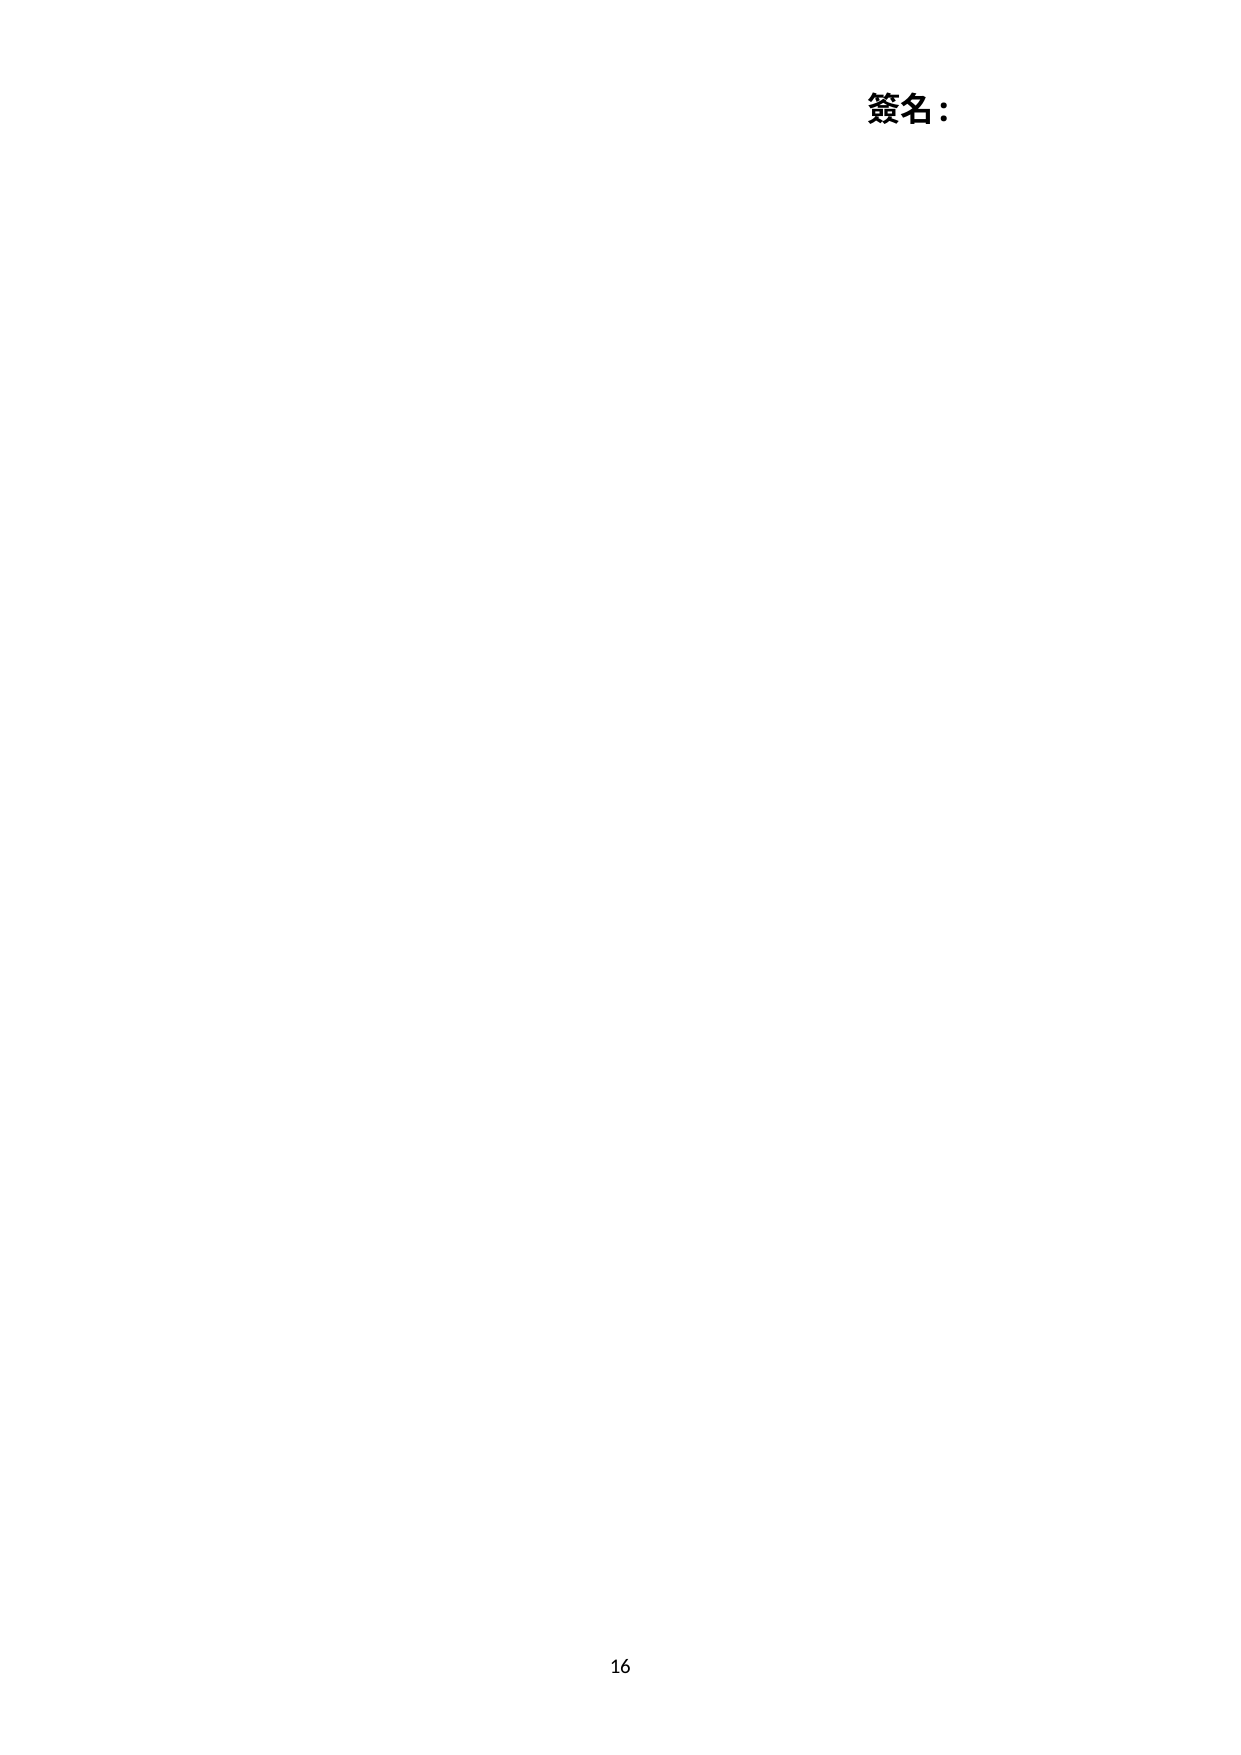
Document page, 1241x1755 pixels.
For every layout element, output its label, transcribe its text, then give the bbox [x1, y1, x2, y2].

text 簽名: [89, 83, 1152, 132]
